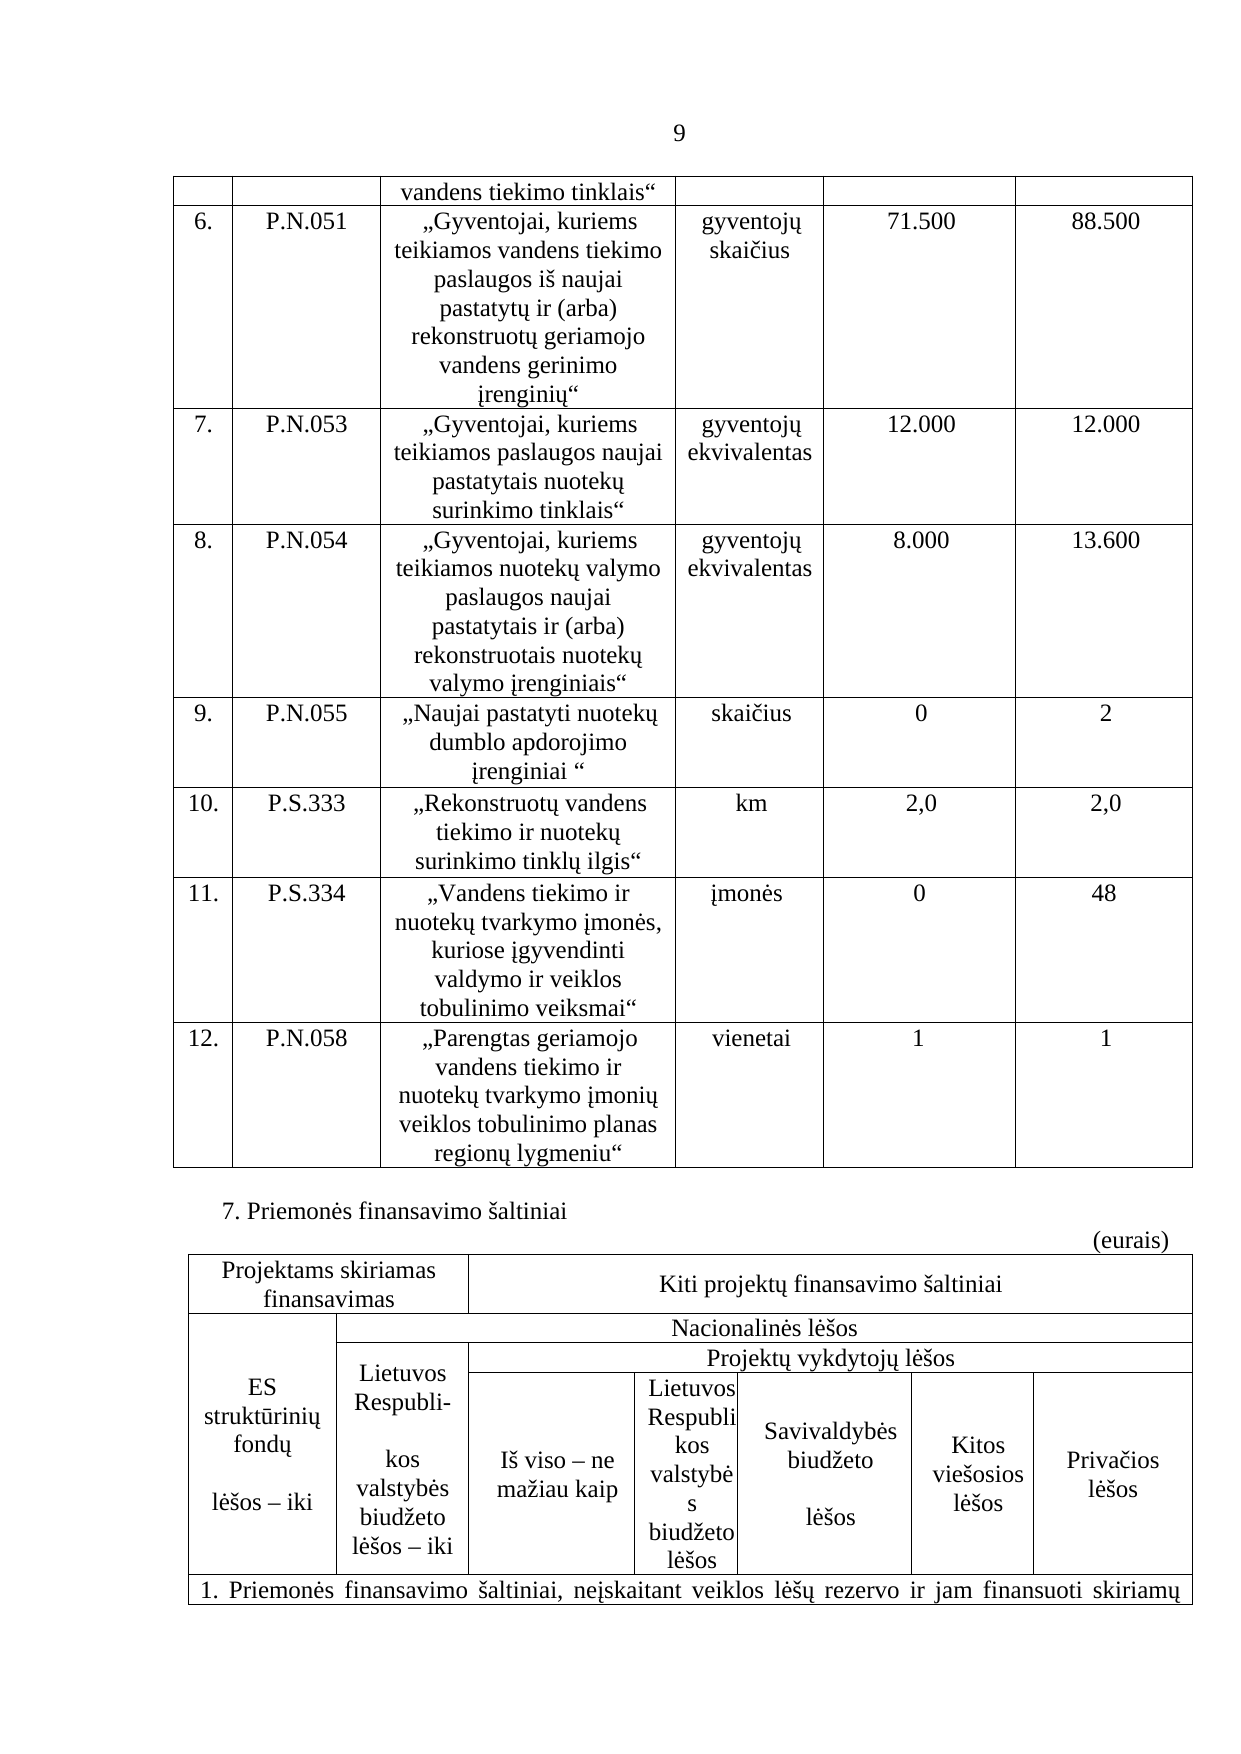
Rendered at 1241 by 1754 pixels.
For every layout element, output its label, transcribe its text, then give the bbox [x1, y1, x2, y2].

table_cell km [676, 788, 823, 877]
table_cell 8. [174, 525, 232, 697]
table_cell P.N.054 [233, 525, 380, 697]
table_cell P.N.055 [233, 698, 380, 787]
table_cell vienetai [676, 1023, 823, 1167]
table_cell P.S.334 [233, 878, 380, 1022]
text 7. Priemonės finansavimo šaltiniai [177, 1196, 1181, 1225]
table_cell ES struktūrinių fondų lėšos – iki [189, 1314, 336, 1574]
table_cell skaičius [676, 698, 823, 787]
table_cell 12.000 [824, 409, 1015, 524]
table_cell Iš viso – ne mažiau kaip [469, 1373, 634, 1574]
table_cell vandens tiekimo tinklais“ [381, 177, 675, 205]
table_header Projektams skiriamas finansavimas [189, 1255, 468, 1312]
table_cell [676, 177, 823, 205]
table_cell gyventojų ekvivalentas [676, 525, 823, 697]
table_cell 1 [1016, 1023, 1192, 1167]
table_cell Lietuvos Respublikos valstybės biudžeto lėšos [635, 1373, 737, 1574]
table_cell gyventojų ekvivalentas [676, 409, 823, 524]
table_cell 0 [824, 698, 1015, 787]
table_cell Nacionalinės lėšos [337, 1314, 1192, 1342]
table_cell 8.000 [824, 525, 1015, 697]
table_cell Lietuvos Respubli- kos valstybės biudžeto lėšos – iki [337, 1343, 468, 1574]
table_cell „Vandens tiekimo ir nuotekų tvarkymo įmonės, kuriose įgyvendinti valdymo ir veiklos tobulinimo veiksmai“ [381, 878, 675, 1022]
text (eurais) [177, 1225, 1181, 1254]
table_cell gyventojų skaičius [676, 206, 823, 408]
table_cell „Gyventojai, kuriems teikiamos nuotekų valymo paslaugos naujai pastatytais ir (arba) rekonstruotais nuotekų valymo įrenginiais“ [381, 525, 675, 697]
table_cell 88.500 [1016, 206, 1192, 408]
table_cell „Gyventojai, kuriems teikiamos paslaugos naujai pastatytais nuotekų surinkimo tinklais“ [381, 409, 675, 524]
table_cell Kitos viešosios lėšos [912, 1373, 1033, 1574]
table_cell 12. [174, 1023, 232, 1167]
table_cell 1 [824, 1023, 1015, 1167]
table_cell 71.500 [824, 206, 1015, 408]
table_cell 11. [174, 878, 232, 1022]
table_cell P.N.058 [233, 1023, 380, 1167]
table_cell „Naujai pastatyti nuotekų dumblo apdorojimo įrenginiai “ [381, 698, 675, 787]
table_cell 9. [174, 698, 232, 787]
table_cell 48 [1016, 878, 1192, 1022]
table_cell „Parengtas geriamojo vandens tiekimo ir nuotekų tvarkymo įmonių veiklos tobulinimo planas regionų lygmeniu“ [381, 1023, 675, 1167]
table_cell Privačios lėšos [1034, 1373, 1192, 1574]
table_cell [233, 177, 380, 205]
table_cell P.N.053 [233, 409, 380, 524]
table_cell „Rekonstruotų vandens tiekimo ir nuotekų surinkimo tinklų ilgis“ [381, 788, 675, 877]
table_cell P.N.051 [233, 206, 380, 408]
table_cell 2,0 [1016, 788, 1192, 877]
table_cell įmonės [676, 878, 823, 1022]
table_cell 0 [824, 878, 1015, 1022]
table_cell 1. Priemonės finansavimo šaltiniai, neįskaitant veiklos lėšų rezervo ir jam finansuoti skiriamų [189, 1575, 1192, 1604]
table_cell Projektų vykdytojų lėšos [469, 1343, 1192, 1372]
table_cell „Gyventojai, kuriems teikiamos vandens tiekimo paslaugos iš naujai pastatytų ir (arba) rekonstruotų geriamojo vandens gerinimo įrenginių“ [381, 206, 675, 408]
table_cell [824, 177, 1015, 205]
table_cell [1016, 177, 1192, 205]
table_cell Savivaldybės biudžeto lėšos [738, 1373, 911, 1574]
table_cell 2 [1016, 698, 1192, 787]
table_header Kiti projektų finansavimo šaltiniai [469, 1255, 1192, 1312]
table_cell 2,0 [824, 788, 1015, 877]
table_cell [174, 177, 232, 205]
table_cell 6. [174, 206, 232, 408]
table_cell 7. [174, 409, 232, 524]
table_cell 13.600 [1016, 525, 1192, 697]
table_cell 12.000 [1016, 409, 1192, 524]
table_cell 10. [174, 788, 232, 877]
table_cell P.S.333 [233, 788, 380, 877]
